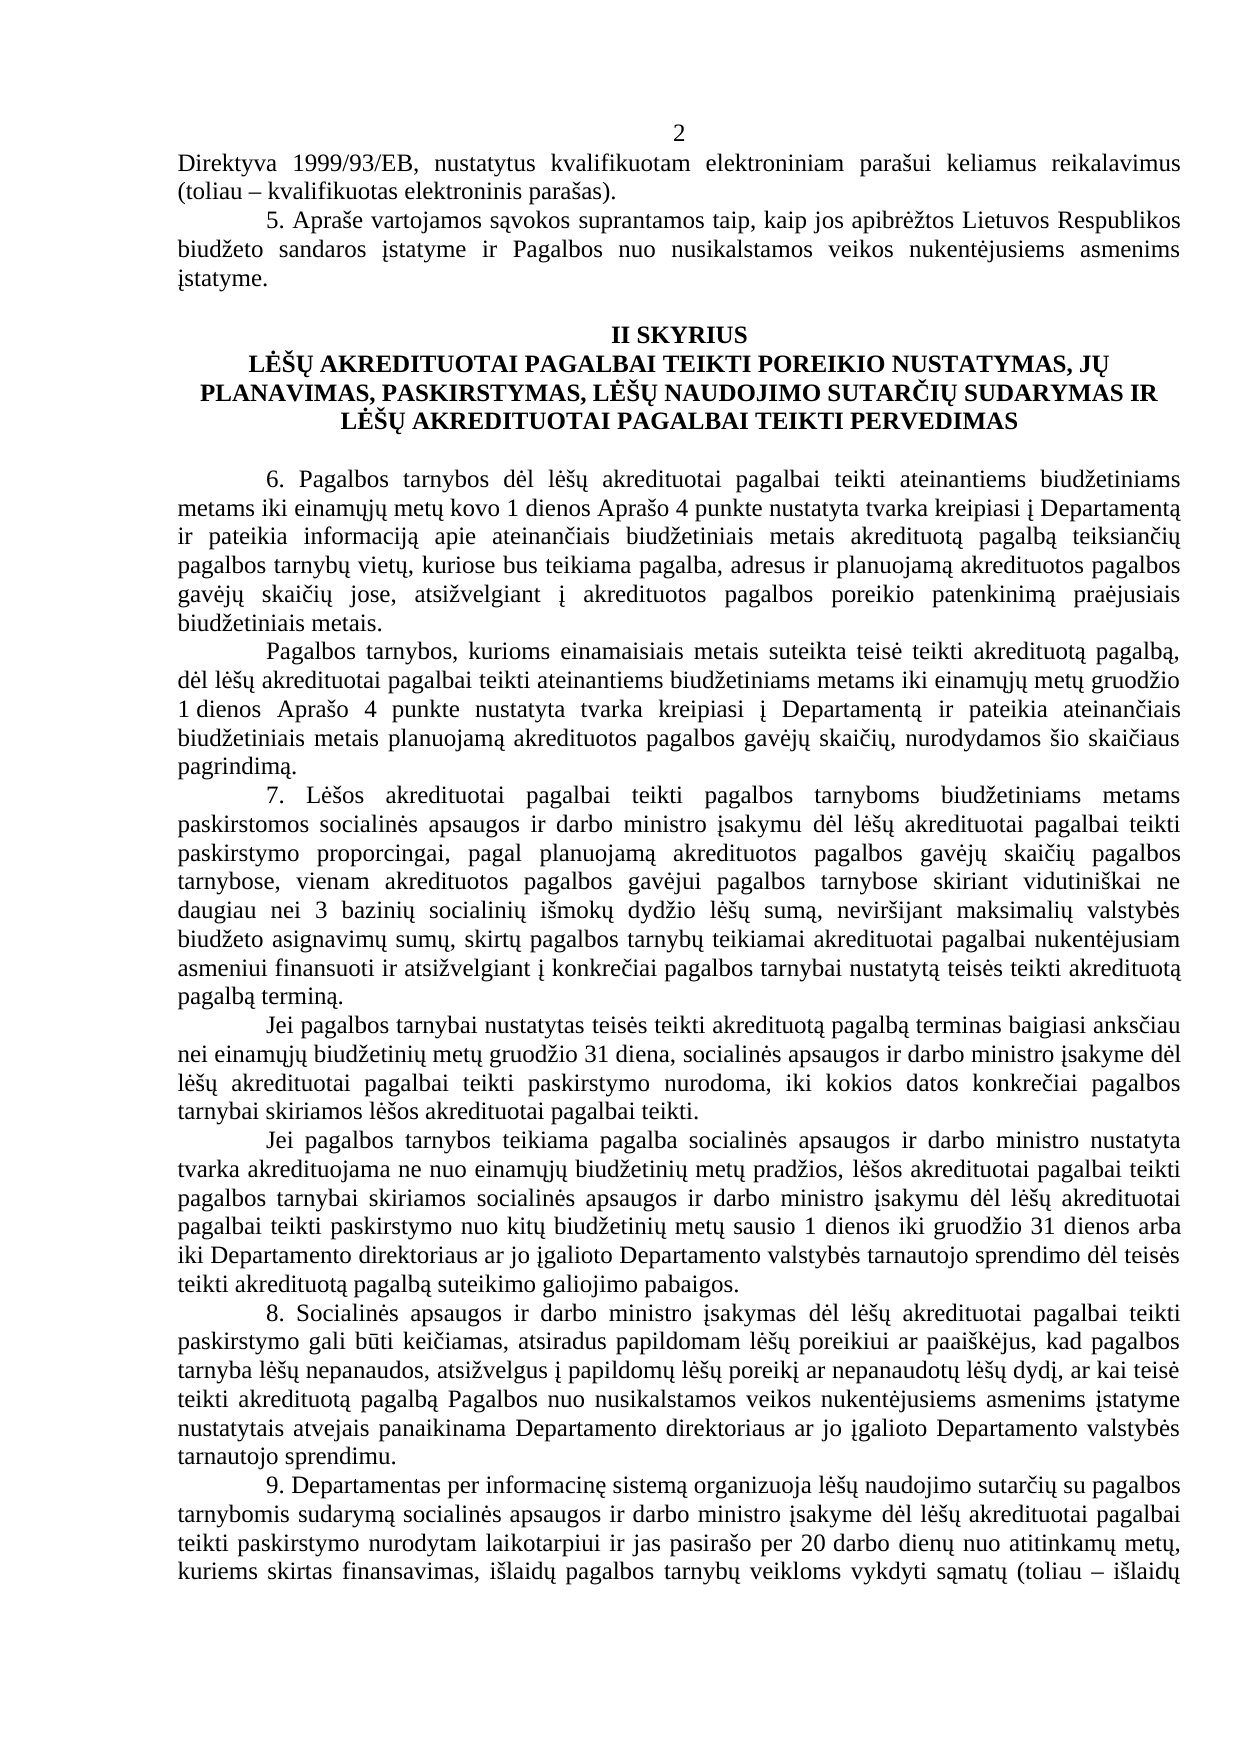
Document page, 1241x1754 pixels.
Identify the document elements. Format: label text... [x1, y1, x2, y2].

text 7. Lėšos akredituotai pagalbai teikti pagalbos tarnyboms biudžetiniams metams paskirstomos socialinės apsaugos ir darbo ministro įsakymu dėl lėšų akredituotai pagalbai teikti paskirstymo proporcingai, pagal planuojamą akredituotos pagalbos gavėjų skaičių pagalbos tarnybose, vienam akredituotos pagalbos gavėjui pagalbos tarnybose skiriant vidutiniškai ne daugiau nei 3 bazinių socialinių išmokų dydžio lėšų sumą, neviršijant maksimalių valstybės biudžeto asignavimų sumų, skirtų pagalbos tarnybų teikiamai akredituotai pagalbai nukentėjusiam asmeniui finansuoti ir atsižvelgiant į konkrečiai pagalbos tarnybai nustatytą teisės teikti akredituotą pagalbą terminą. [177, 780, 1181, 1010]
text 9. Departamentas per informacinę sistemą organizuoja lėšų naudojimo sutarčių su pagalbos tarnybomis sudarymą socialinės apsaugos ir darbo ministro įsakyme dėl lėšų akredituotai pagalbai teikti paskirstymo nurodytam laikotarpiui ir jas pasirašo per 20 darbo dienų nuo atitinkamų metų, kuriems skirtas finansavimas, išlaidų pagalbos tarnybų veikloms vykdyti sąmatų (toliau – išlaidų [177, 1470, 1181, 1585]
text Jei pagalbos tarnybos teikiama pagalba socialinės apsaugos ir darbo ministro nustatyta tvarka akredituojama ne nuo einamųjų biudžetinių metų pradžios, lėšos akredituotai pagalbai teikti pagalbos tarnybai skiriamos socialinės apsaugos ir darbo ministro įsakymu dėl lėšų akredituotai pagalbai teikti paskirstymo nuo kitų biudžetinių metų sausio 1 dienos iki gruodžio 31 dienos arba iki Departamento direktoriaus ar jo įgalioto Departamento valstybės tarnautojo sprendimo dėl teisės teikti akredituotą pagalbą suteikimo galiojimo pabaigos. [177, 1125, 1181, 1298]
text Direktyva 1999/93/EB, nustatytus kvalifikuotam elektroniniam parašui keliamus reikalavimus (toliau – kvalifikuotas elektroninis parašas). [177, 148, 1181, 205]
text II SKYRIUS [177, 320, 1181, 349]
text 5. Apraše vartojamos sąvokos suprantamos taip, kaip jos apibrėžtos Lietuvos Respublikos biudžeto sandaros įstatyme ir Pagalbos nuo nusikalstamos veikos nukentėjusiems asmenims įstatyme. [177, 205, 1181, 291]
text 6. Pagalbos tarnybos dėl lėšų akredituotai pagalbai teikti ateinantiems biudžetiniams metams iki einamųjų metų kovo 1 dienos Aprašo 4 punkte nustatyta tvarka kreipiasi į Departamentą ir pateikia informaciją apie ateinančiais biudžetiniais metais akredituotą pagalbą teiksiančių pagalbos tarnybų vietų, kuriose bus teikiama pagalba, adresus ir planuojamą akredituotos pagalbos gavėjų skaičių jose, atsižvelgiant į akredituotos pagalbos poreikio patenkinimą praėjusiais biudžetiniais metais. [177, 464, 1181, 636]
text Pagalbos tarnybos, kurioms einamaisiais metais suteikta teisė teikti akredituotą pagalbą, dėl lėšų akredituotai pagalbai teikti ateinantiems biudžetiniams metams iki einamųjų metų gruodžio 1 dienos Aprašo 4 punkte nustatyta tvarka kreipiasi į Departamentą ir pateikia ateinančiais biudžetiniais metais planuojamą akredituotos pagalbos gavėjų skaičių, nurodydamos šio skaičiaus pagrindimą. [177, 636, 1181, 780]
text LĖŠŲ AKREDITUOTAI PAGALBAI TEIKTI POREIKIO NUSTATYMAS, JŲ PLANAVIMAS, PASKIRSTYMAS, LĖŠŲ NAUDOJIMO SUTARČIŲ SUDARYMAS IR LĖŠŲ AKREDITUOTAI PAGALBAI TEIKTI PERVEDIMAS [177, 349, 1181, 435]
text 8. Socialinės apsaugos ir darbo ministro įsakymas dėl lėšų akredituotai pagalbai teikti paskirstymo gali būti keičiamas, atsiradus papildomam lėšų poreikiui ar paaiškėjus, kad pagalbos tarnyba lėšų nepanaudos, atsižvelgus į papildomų lėšų poreikį ar nepanaudotų lėšų dydį, ar kai teisė teikti akredituotą pagalbą Pagalbos nuo nusikalstamos veikos nukentėjusiems asmenims įstatyme nustatytais atvejais panaikinama Departamento direktoriaus ar jo įgalioto Departamento valstybės tarnautojo sprendimu. [177, 1298, 1181, 1470]
text Jei pagalbos tarnybai nustatytas teisės teikti akredituotą pagalbą terminas baigiasi anksčiau nei einamųjų biudžetinių metų gruodžio 31 diena, socialinės apsaugos ir darbo ministro įsakyme dėl lėšų akredituotai pagalbai teikti paskirstymo nurodoma, iki kokios datos konkrečiai pagalbos tarnybai skiriamos lėšos akredituotai pagalbai teikti. [177, 1010, 1181, 1125]
